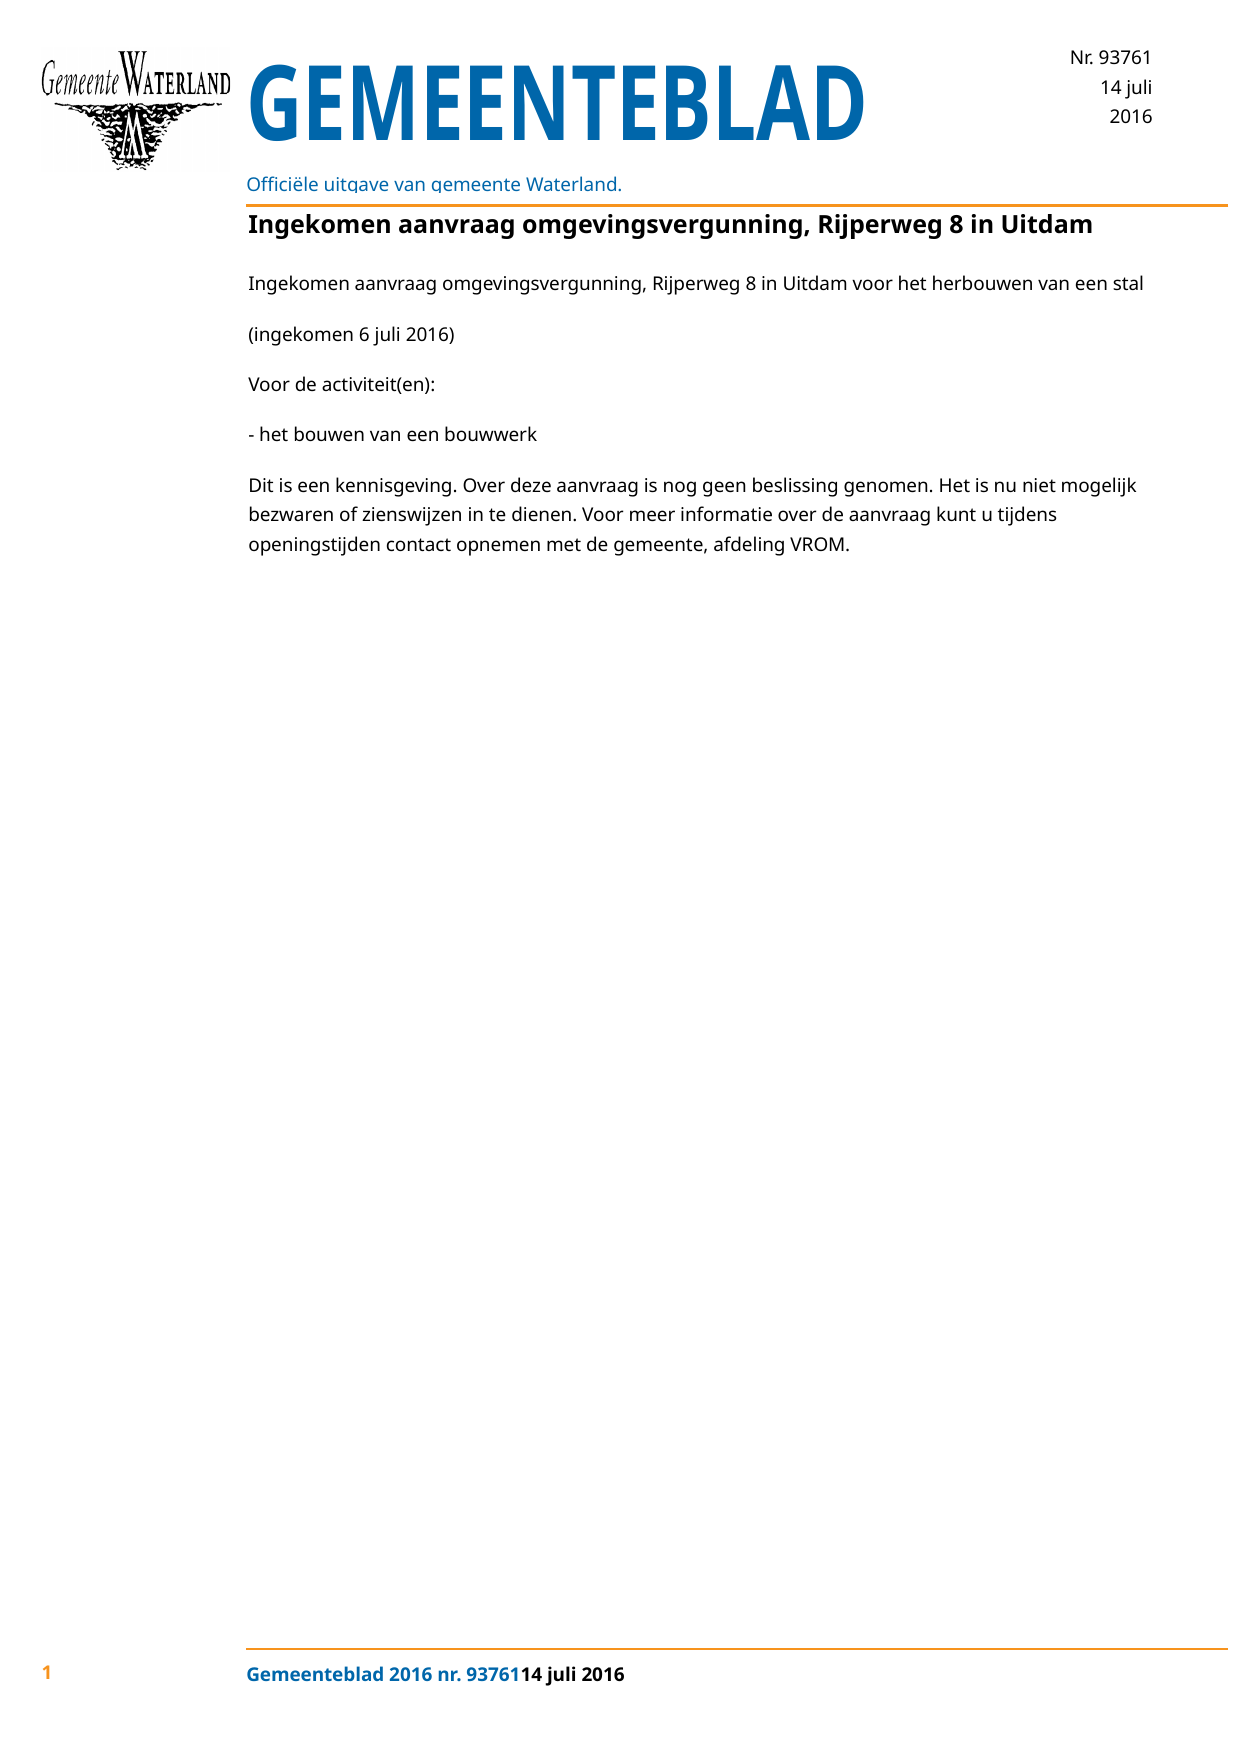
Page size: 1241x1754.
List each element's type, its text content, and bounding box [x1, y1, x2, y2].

text - het bouwen van een bouwwerk [248, 422, 1152, 447]
text (ingekomen 6 juli 2016) [248, 321, 1152, 346]
text Dit is een kennisgeving. Over deze aanvraag is nog geen beslissing genomen. Het is nu niet mogelijk bezwaren of zienswijzen in te dienen. Voor meer informatie over de aanvraag kunt u tijdens openingstijden contact opnemen met de gemeente, afdeling VROM. [248, 472, 1152, 557]
picture [41, 47, 231, 172]
text Ingekomen aanvraag omgevingsvergunning, Rijperweg 8 in Uitdam voor het herbouwen van een stal [248, 270, 1152, 296]
text Voor de activiteit(en): [248, 371, 1152, 397]
text Ingekomen aanvraag omgevingsvergunning, Rijperweg 8 in Uitdam [248, 207, 1152, 241]
